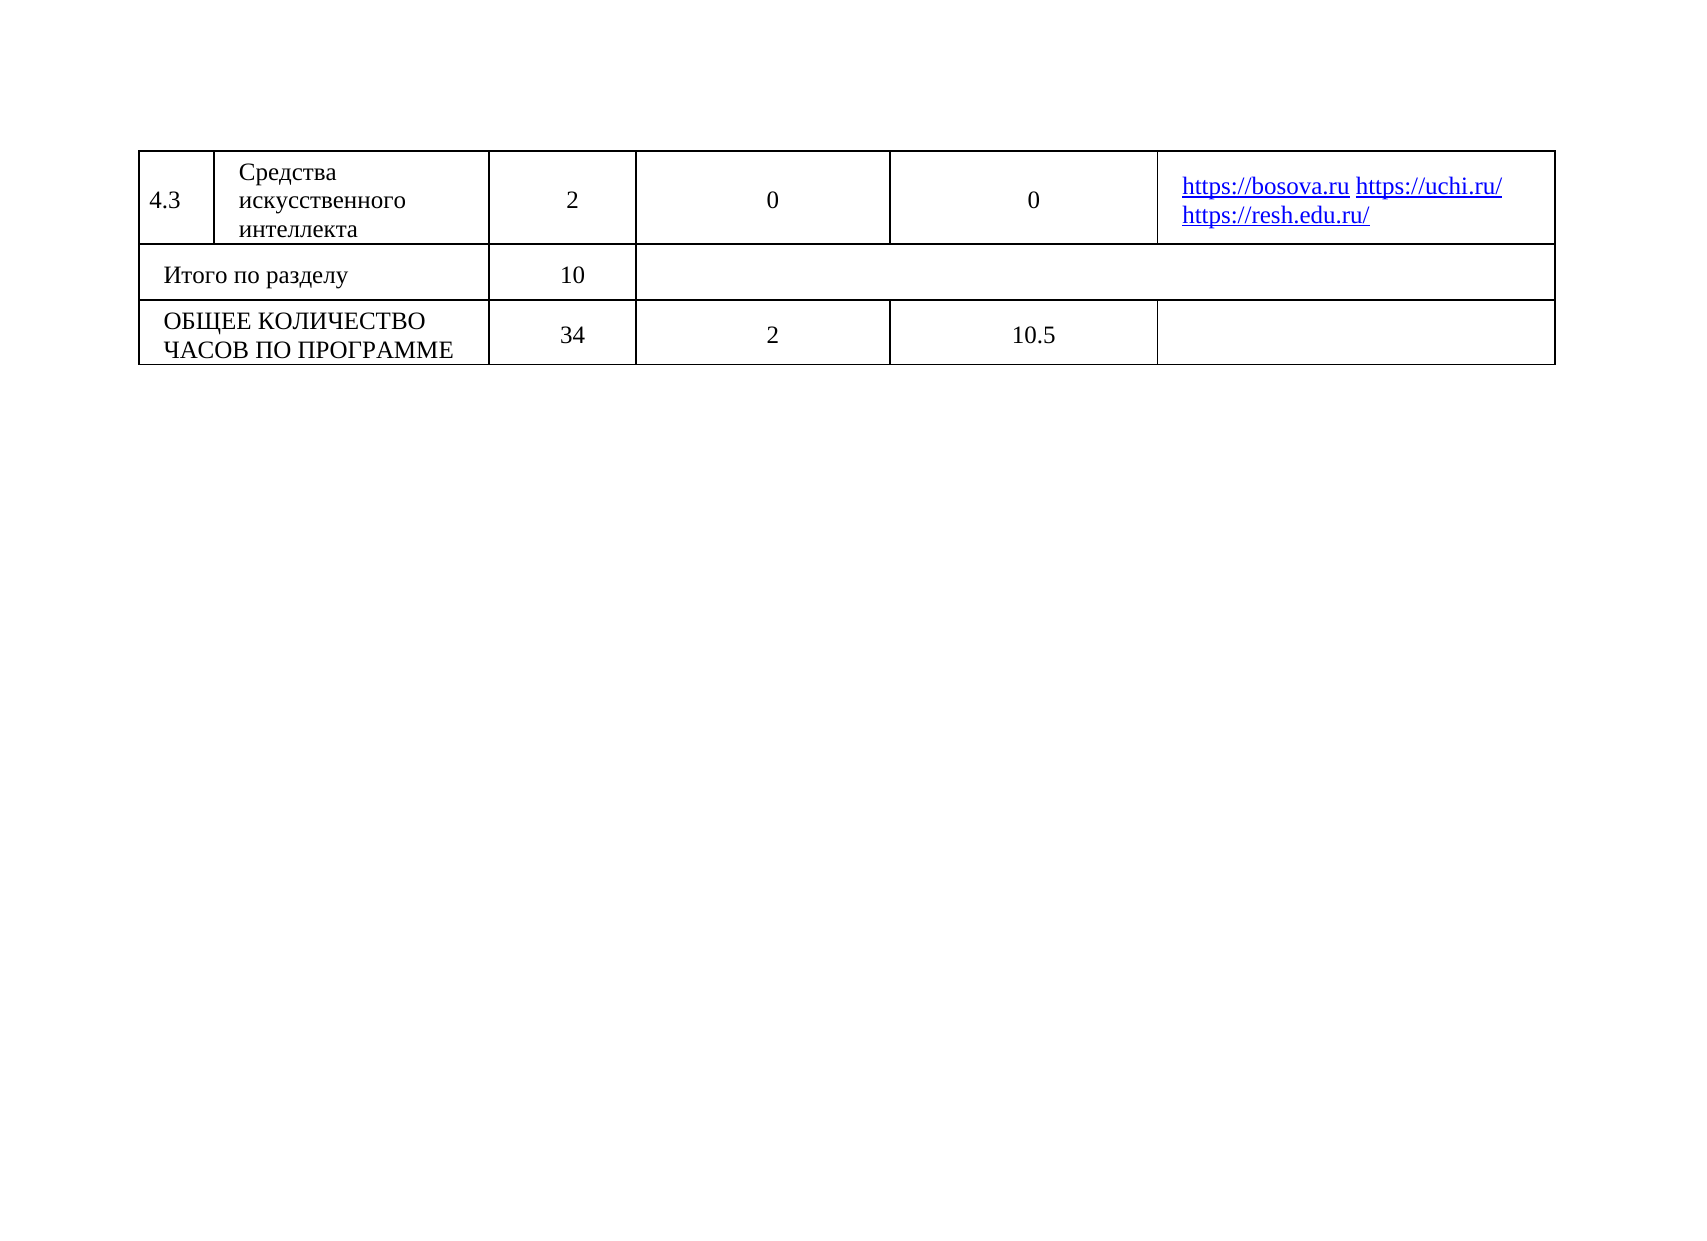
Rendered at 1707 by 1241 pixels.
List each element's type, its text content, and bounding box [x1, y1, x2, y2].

table_cell 10 [490, 245, 635, 299]
table_cell ОБЩЕЕ КОЛИЧЕСТВО ЧАСОВ ПО ПРОГРАММЕ [140, 301, 488, 364]
table_cell 4.3 [140, 152, 213, 243]
table_cell Средства искусственного интеллекта [215, 152, 488, 243]
table_cell [637, 245, 1554, 299]
table_cell [1158, 301, 1554, 364]
table_cell Итого по разделу [140, 245, 488, 299]
table_cell 10.5 [891, 301, 1157, 364]
table_cell 34 [490, 301, 635, 364]
table_cell 2 [490, 152, 635, 243]
table_cell https://bosova.ru https://uchi.ru/ https://resh.edu.ru/ [1158, 152, 1554, 243]
table_cell 0 [637, 152, 889, 243]
table_cell 0 [891, 152, 1157, 243]
table_cell 2 [637, 301, 889, 364]
